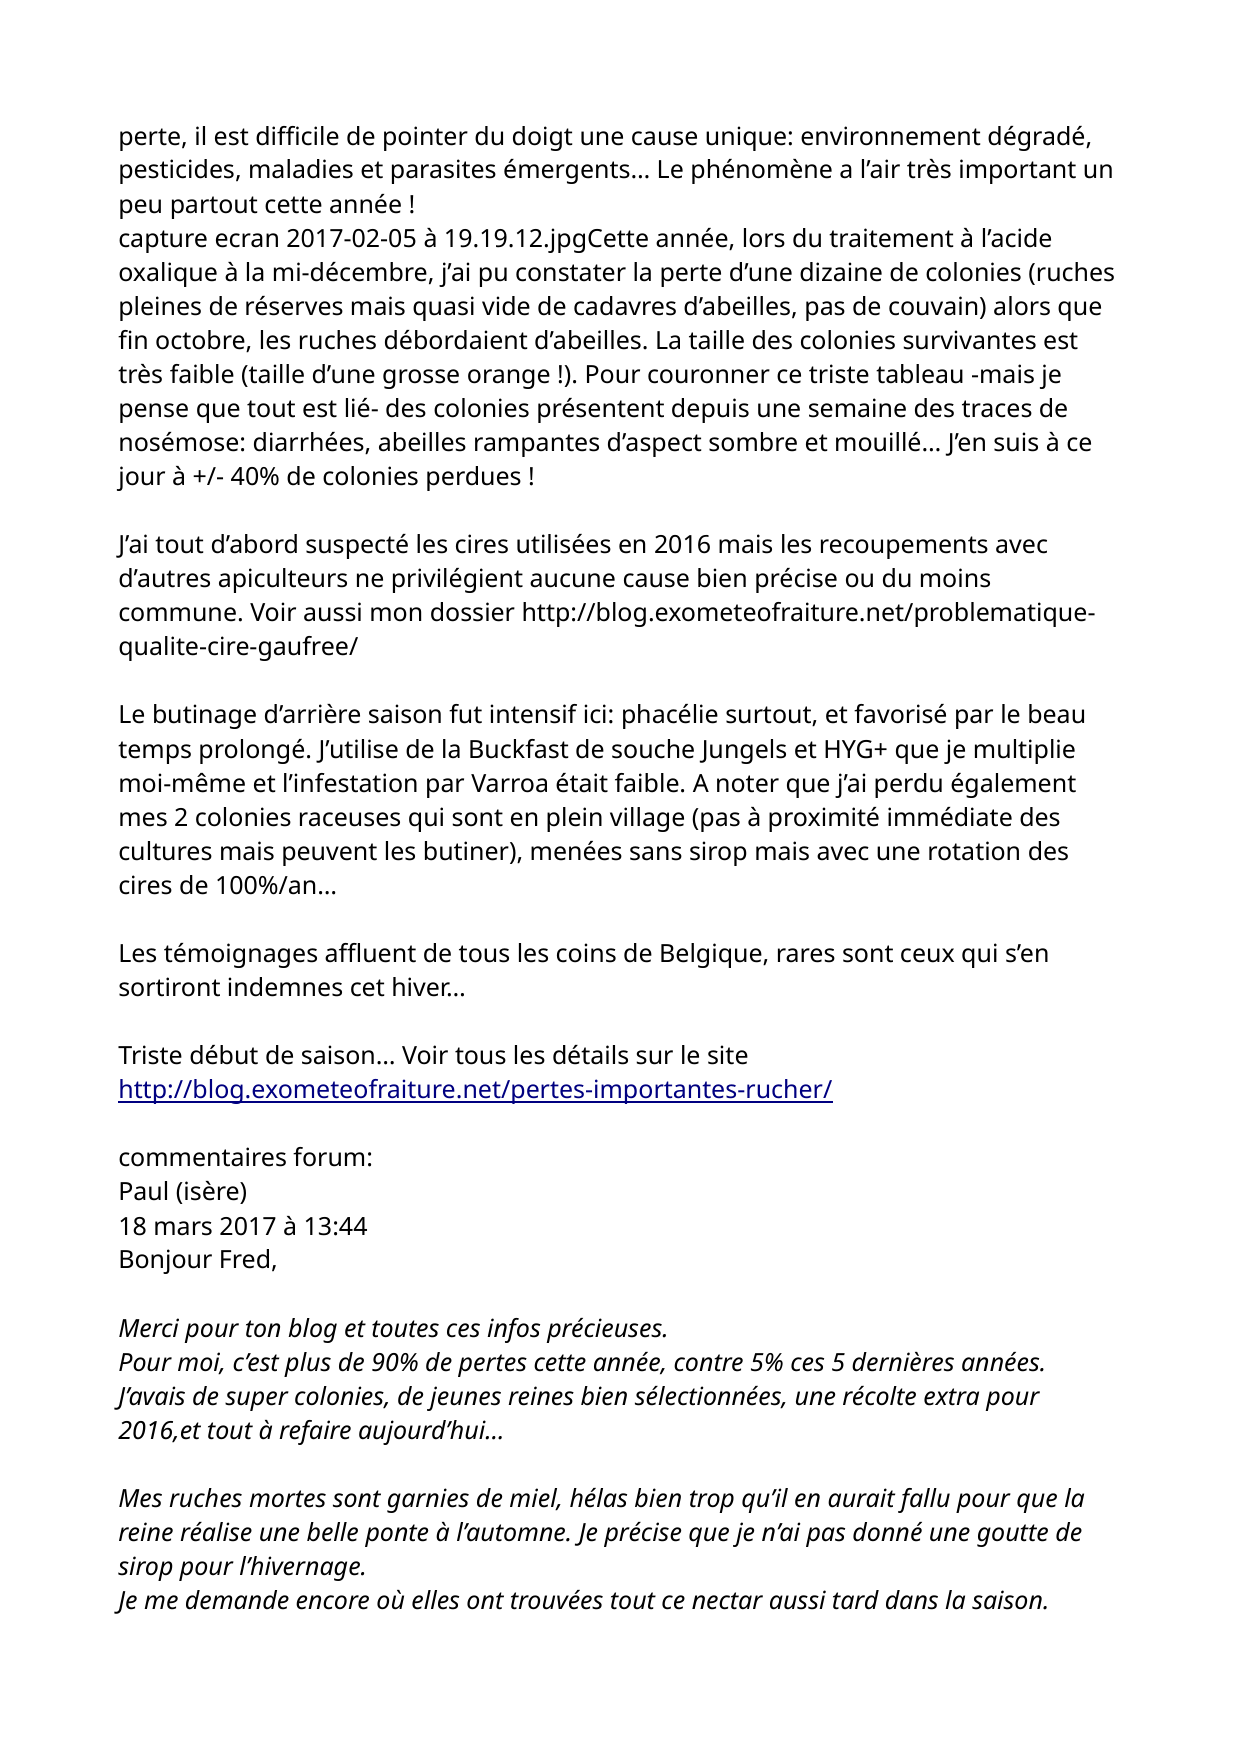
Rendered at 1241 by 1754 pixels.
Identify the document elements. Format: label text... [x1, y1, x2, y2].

text Bonjour Fred, [118, 1242, 1122, 1276]
text commentaires forum: [118, 1140, 1122, 1174]
text Pour moi, c’est plus de 90% de pertes cette année, contre 5% ces 5 dernières années. [118, 1344, 1122, 1378]
text Le butinage d’arrière saison fut intensif ici: phacélie surtout, et favorisé par le beau temps prolongé. J’utilise de la Buckfast de souche Jungels et HYG+ que je multiplie moi-même et l’infestation par Varroa était faible. A noter que j’ai perdu également mes 2 colonies raceuses qui sont en plein village (pas à proximité immédiate des cultures mais peuvent les butiner), menées sans sirop mais avec une rotation des cires de 100%/an… [118, 697, 1122, 902]
text J’avais de super colonies, de jeunes reines bien sélectionnées, une récolte extra pour 2016,et tout à refaire aujourd’hui… [118, 1378, 1122, 1447]
text 18 mars 2017 à 13:44 [118, 1208, 1122, 1242]
text Je me demande encore où elles ont trouvées tout ce nectar aussi tard dans la saison. [118, 1583, 1122, 1617]
text Paul (isère) [118, 1174, 1122, 1208]
text Les témoignages affluent de tous les coins de Belgique, rares sont ceux qui s’en sortiront indemnes cet hiver… [118, 936, 1122, 1004]
text capture ecran 2017-02-05 à 19.19.12.jpgCette année, lors du traitement à l’acide oxalique à la mi-décembre, j’ai pu constater la perte d’une dizaine de colonies (ruches pleines de réserves mais quasi vide de cadavres d’abeilles, pas de couvain) alors que fin octobre, les ruches débordaient d’abeilles. La taille des colonies survivantes est très faible (taille d’une grosse orange !). Pour couronner ce triste tableau -mais je pense que tout est lié- des colonies présentent depuis une semaine des traces de nosémose: diarrhées, abeilles rampantes d’aspect sombre et mouillé… J’en suis à ce jour à +/- 40% de colonies perdues ! [118, 220, 1122, 493]
text perte, il est difficile de pointer du doigt une cause unique: environnement dégradé, pesticides, maladies et parasites émergents… Le phénomène a l’air très important un peu partout cette année ! [118, 118, 1122, 220]
text Merci pour ton blog et toutes ces infos précieuses. [118, 1310, 1122, 1344]
text Triste début de saison… Voir tous les détails sur le site http://blog.exometeofraiture.net/pertes-importantes-rucher/ [118, 1038, 1122, 1106]
text Mes ruches mortes sont garnies de miel, hélas bien trop qu’il en aurait fallu pour que la reine réalise une belle ponte à l’automne. Je précise que je n’ai pas donné une goutte de sirop pour l’hivernage. [118, 1481, 1122, 1583]
text J’ai tout d’abord suspecté les cires utilisées en 2016 mais les recoupements avec d’autres apiculteurs ne privilégient aucune cause bien précise ou du moins commune. Voir aussi mon dossier http://blog.exometeofraiture.net/problematique-qualite-cire-gaufree/ [118, 527, 1122, 663]
